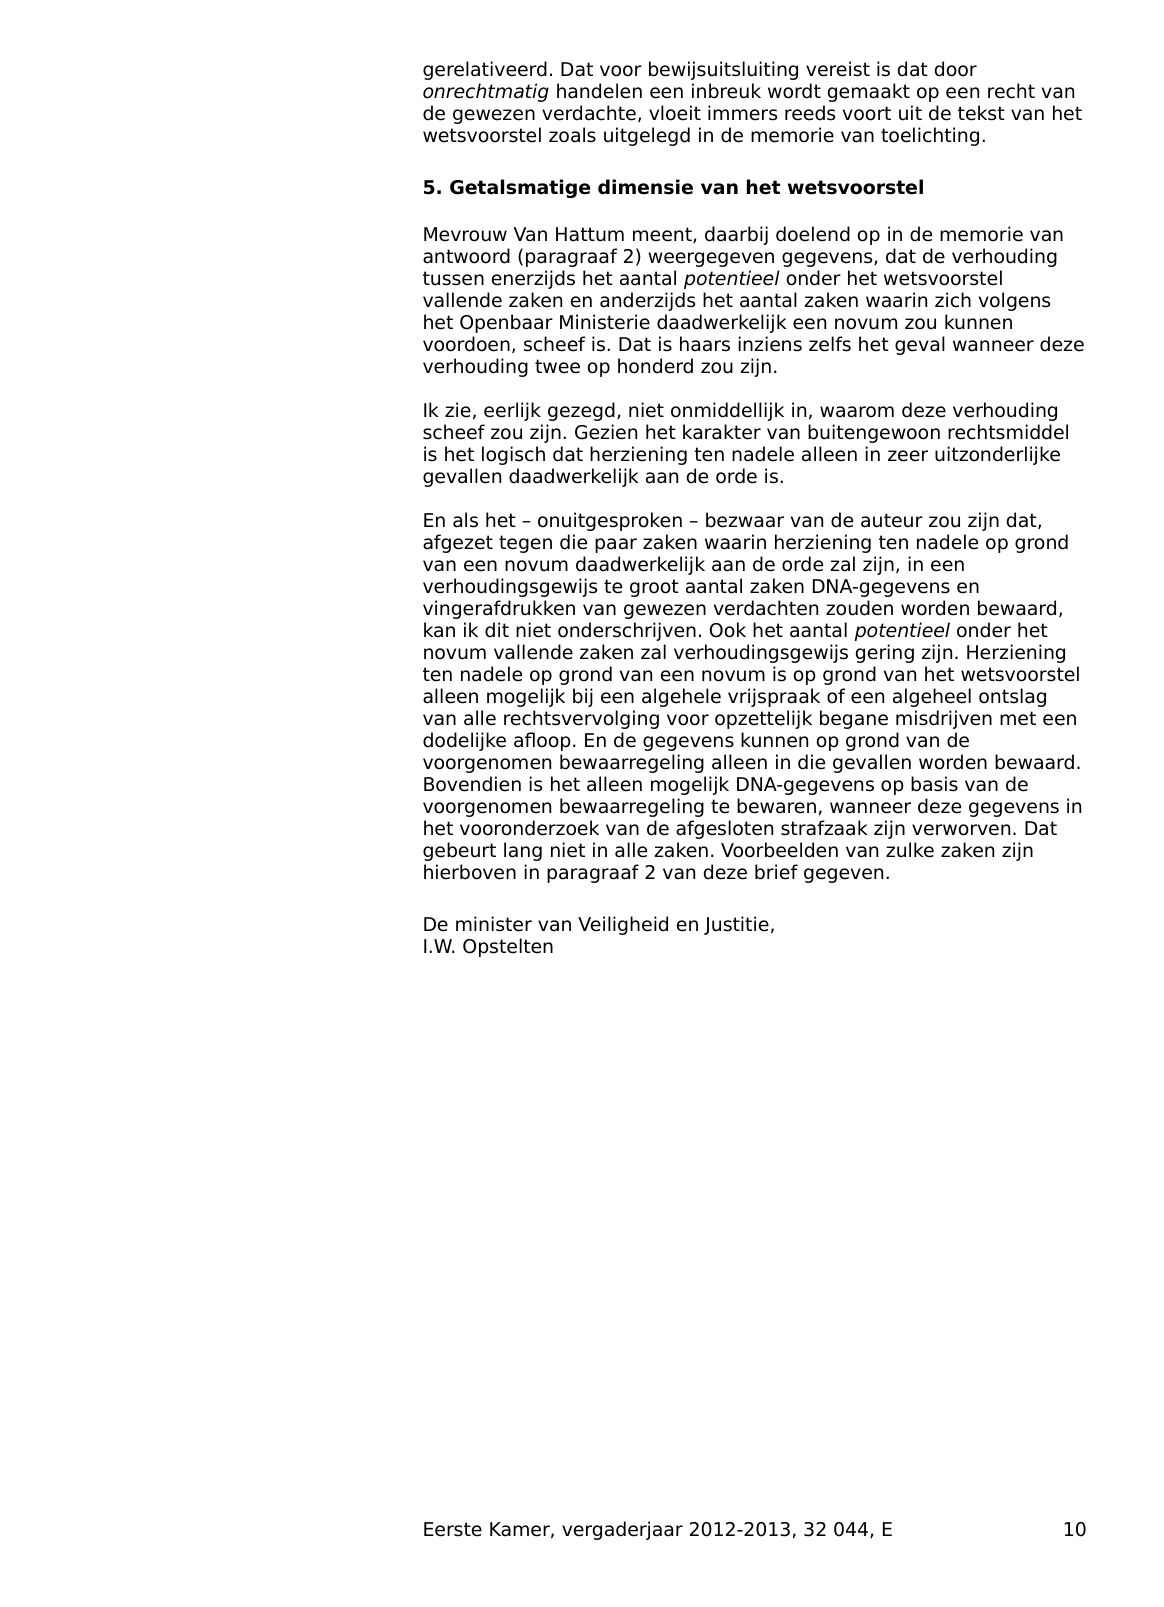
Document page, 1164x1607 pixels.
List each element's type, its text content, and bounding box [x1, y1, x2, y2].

text De minister van Veiligheid en Justitie, I.W. Opstelten [422, 914, 1087, 958]
text En als het – onuitgesproken – bezwaar van de auteur zou zijn dat, afgezet tegen die paar zaken waarin herziening ten nadele op grond van een novum daadwerkelijk aan de orde zal zijn, in een verhoudingsgewijs te groot aantal zaken DNA-gegevens en vingerafdrukken van gewezen verdachten zouden worden bewaard, kan ik dit niet onderschrijven. Ook het aantal potentieel onder het novum vallende zaken zal verhoudingsgewijs gering zijn. Herziening ten nadele op grond van een novum is op grond van het wetsvoorstel alleen mogelijk bij een algehele vrijspraak of een algeheel ontslag van alle rechtsvervolging voor opzettelijk begane misdrijven met een dodelijke afloop. En de gegevens kunnen op grond van de voorgenomen bewaarregeling alleen in die gevallen worden bewaard. Bovendien is het alleen mogelijk DNA-gegevens op basis van de voorgenomen bewaarregeling te bewaren, wanneer deze gegevens in het vooronderzoek van de afgesloten strafzaak zijn verworven. Dat gebeurt lang niet in alle zaken. Voorbeelden van zulke zaken zijn hierboven in paragraaf 2 van deze brief gegeven. [422, 510, 1087, 884]
text Ik zie, eerlijk gezegd, niet onmiddellijk in, waarom deze verhouding scheef zou zijn. Gezien het karakter van buitengewoon rechtsmiddel is het logisch dat herziening ten nadele alleen in zeer uitzonderlijke gevallen daadwerkelijk aan de orde is. [422, 400, 1087, 488]
text gerelativeerd. Dat voor bewijsuitsluiting vereist is dat door onrechtmatig handelen een inbreuk wordt gemaakt op een recht van de gewezen verdachte, vloeit immers reeds voort uit de tekst van het wetsvoorstel zoals uitgelegd in de memorie van toelichting. [422, 59, 1087, 147]
text Mevrouw Van Hattum meent, daarbij doelend op in de memorie van antwoord (paragraaf 2) weergegeven gegevens, dat de verhouding tussen enerzijds het aantal potentieel onder het wetsvoorstel vallende zaken en anderzijds het aantal zaken waarin zich volgens het Openbaar Ministerie daadwerkelijk een novum zou kunnen voordoen, scheef is. Dat is haars inziens zelfs het geval wanneer deze verhouding twee op honderd zou zijn. [422, 224, 1087, 378]
subtitle 5. Getalsmatige dimensie van het wetsvoorstel [422, 177, 1087, 199]
